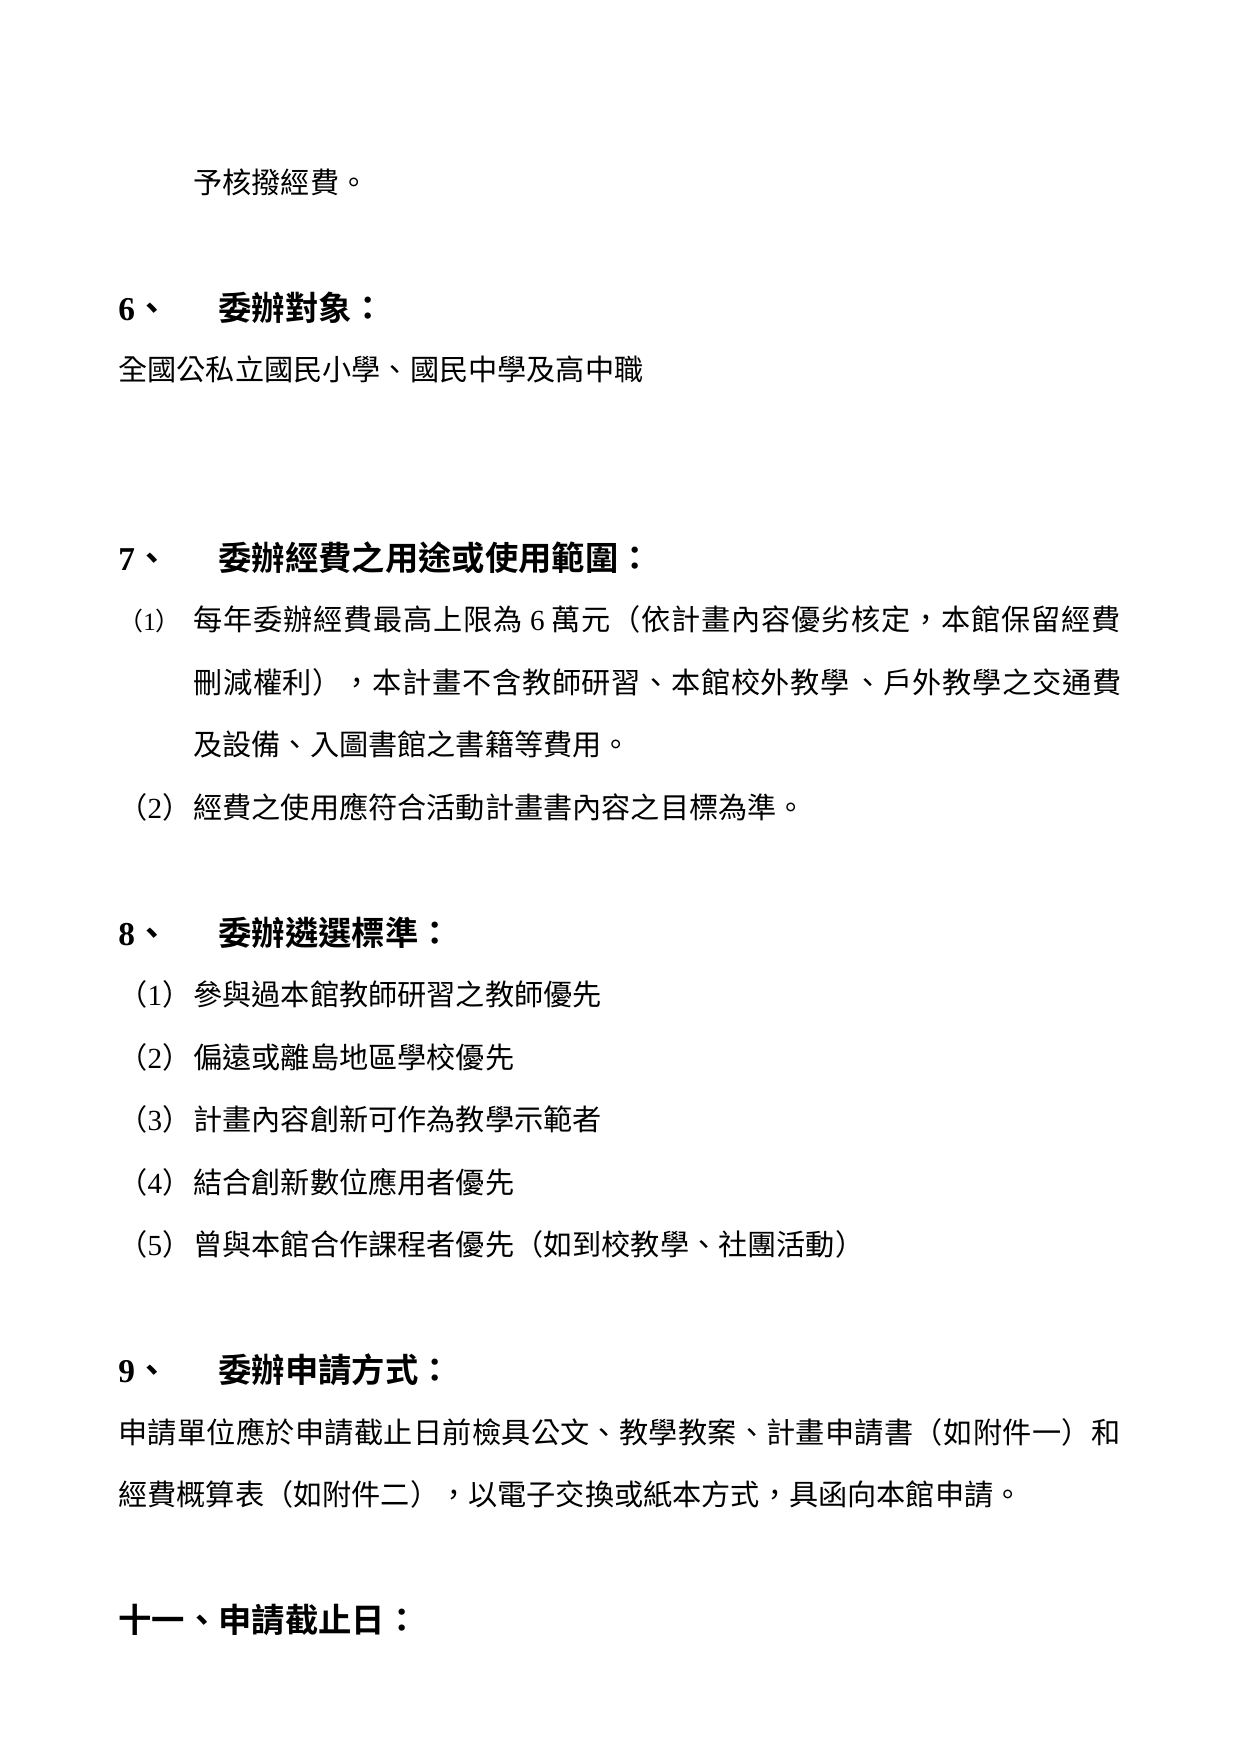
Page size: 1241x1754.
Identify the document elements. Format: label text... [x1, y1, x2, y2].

list 偏遠或離島地區學校優先 [118, 1014, 1122, 1076]
list 委辦申請方式： [118, 1326, 1122, 1389]
list 計畫內容創新可作為教學示範者 [118, 1076, 1122, 1139]
list 參與過本館教師研習之教師優先 [118, 951, 1122, 1014]
list 委辦對象： [118, 264, 1122, 326]
text 十一、申請截止日： [118, 1576, 1122, 1639]
list 結合創新數位應用者優先 [118, 1139, 1122, 1201]
list 曾與本館合作課程者優先（如到校教學、社團活動） [118, 1201, 1122, 1264]
list 委辦遴選標準： [118, 889, 1122, 951]
text 全國公私立國民小學、國民中學及高中職 [118, 326, 1122, 389]
list 委辦經費之用途或使用範圍： [118, 514, 1122, 576]
text 申請單位應於申請截止日前檢具公文、教學教案、計畫申請書（如附件一）和經費概算表（如附件二），以電子交換或紙本方式，具函向本館申請。 [118, 1389, 1122, 1514]
list 每年委辦經費最高上限為6萬元（依計畫內容優劣核定，本館保留經費刪減權利），本計畫不含教師研習、本館校外教學、戶外教學之交通費及設備、入圖書館之書籍等費用。 [118, 576, 1122, 764]
list 予核撥經費。 [118, 139, 1122, 201]
list 經費之使用應符合活動計畫書內容之目標為準。 [118, 764, 1122, 826]
